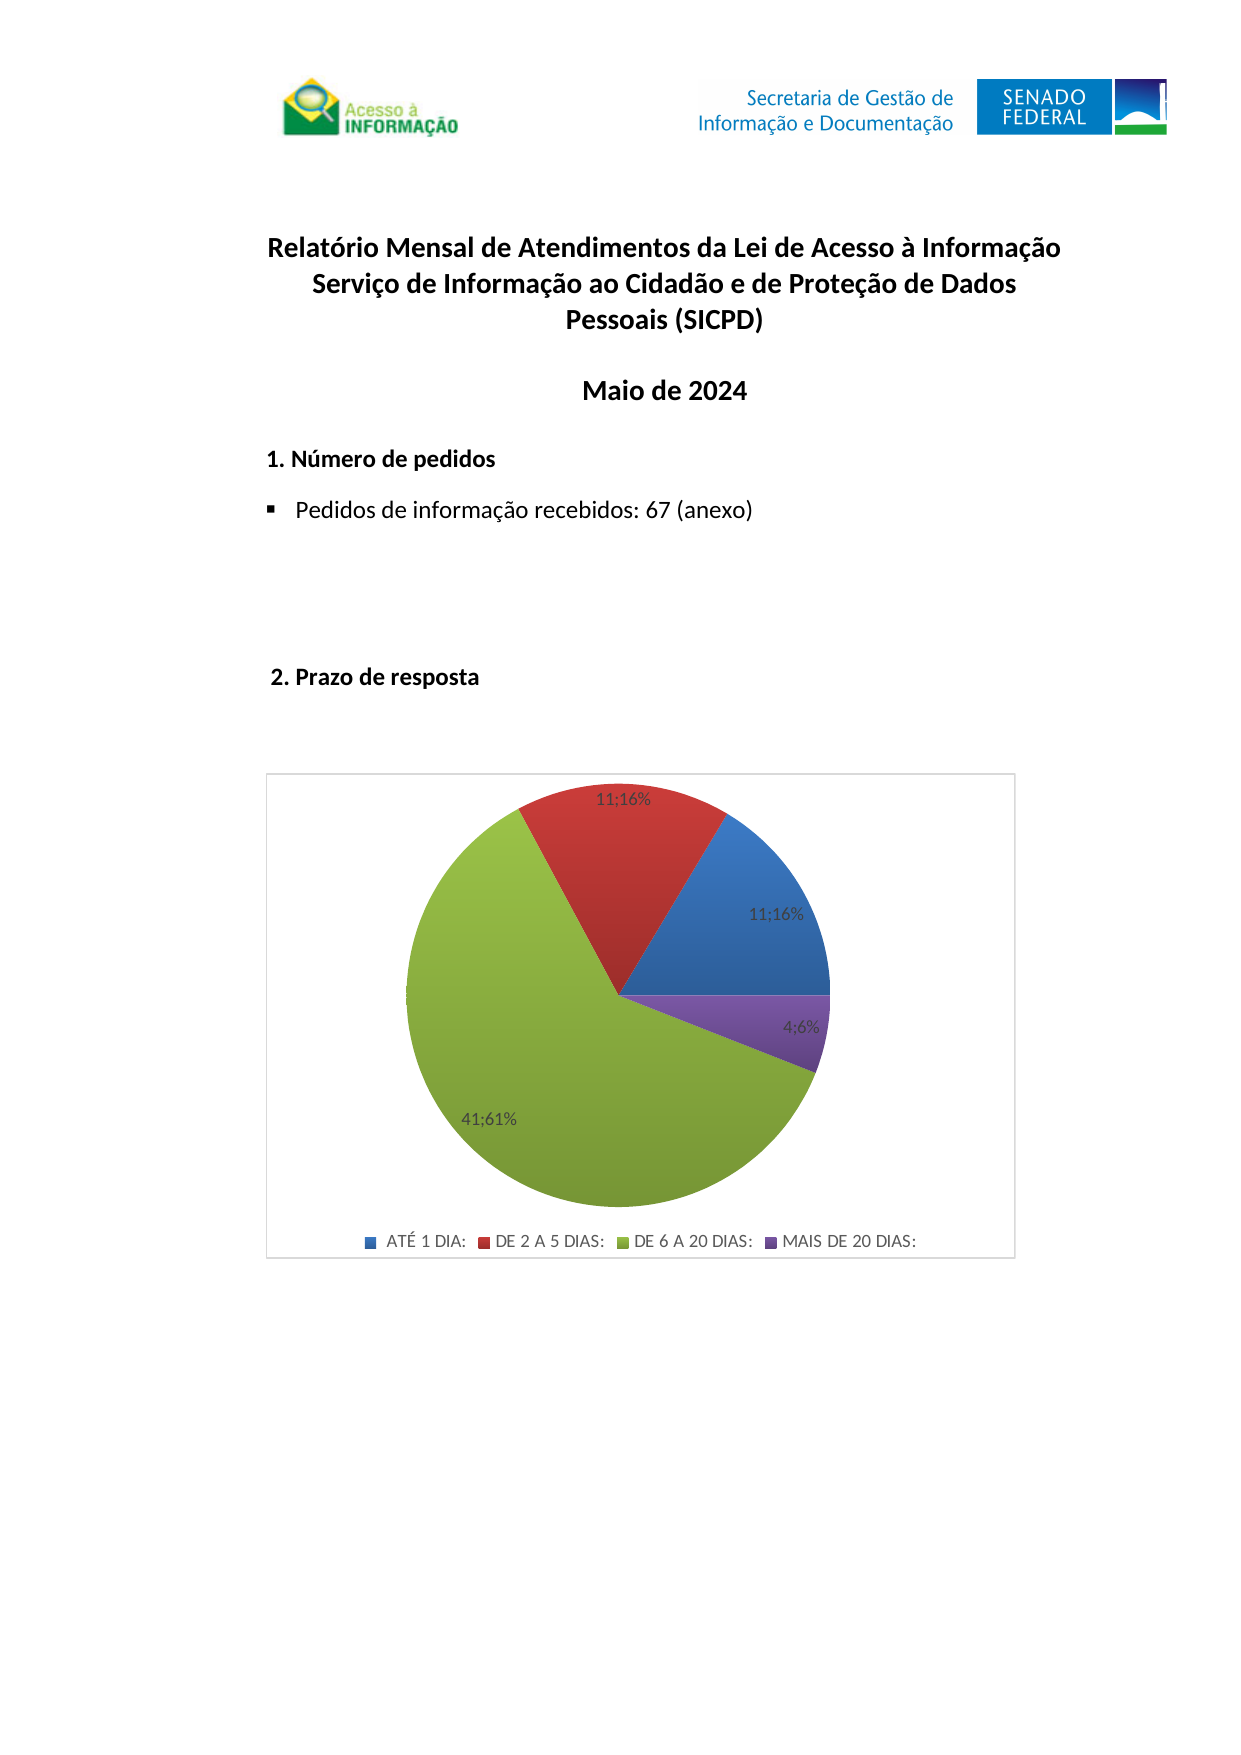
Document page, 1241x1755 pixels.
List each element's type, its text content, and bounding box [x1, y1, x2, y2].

list Pedidos de informação recebidos: 67 (anexo) [265, 494, 1063, 524]
text 1. Número de pedidos [266, 443, 1063, 474]
text 2. Prazo de resposta [265, 662, 1063, 692]
text Maio de 2024 [266, 372, 1063, 408]
text Relatório Mensal de Atendimentos da Lei de Acesso à Informação Serviço de Informação ao Cidadão e de Proteção de Dados Pessoais (SICPD) [266, 229, 1063, 336]
